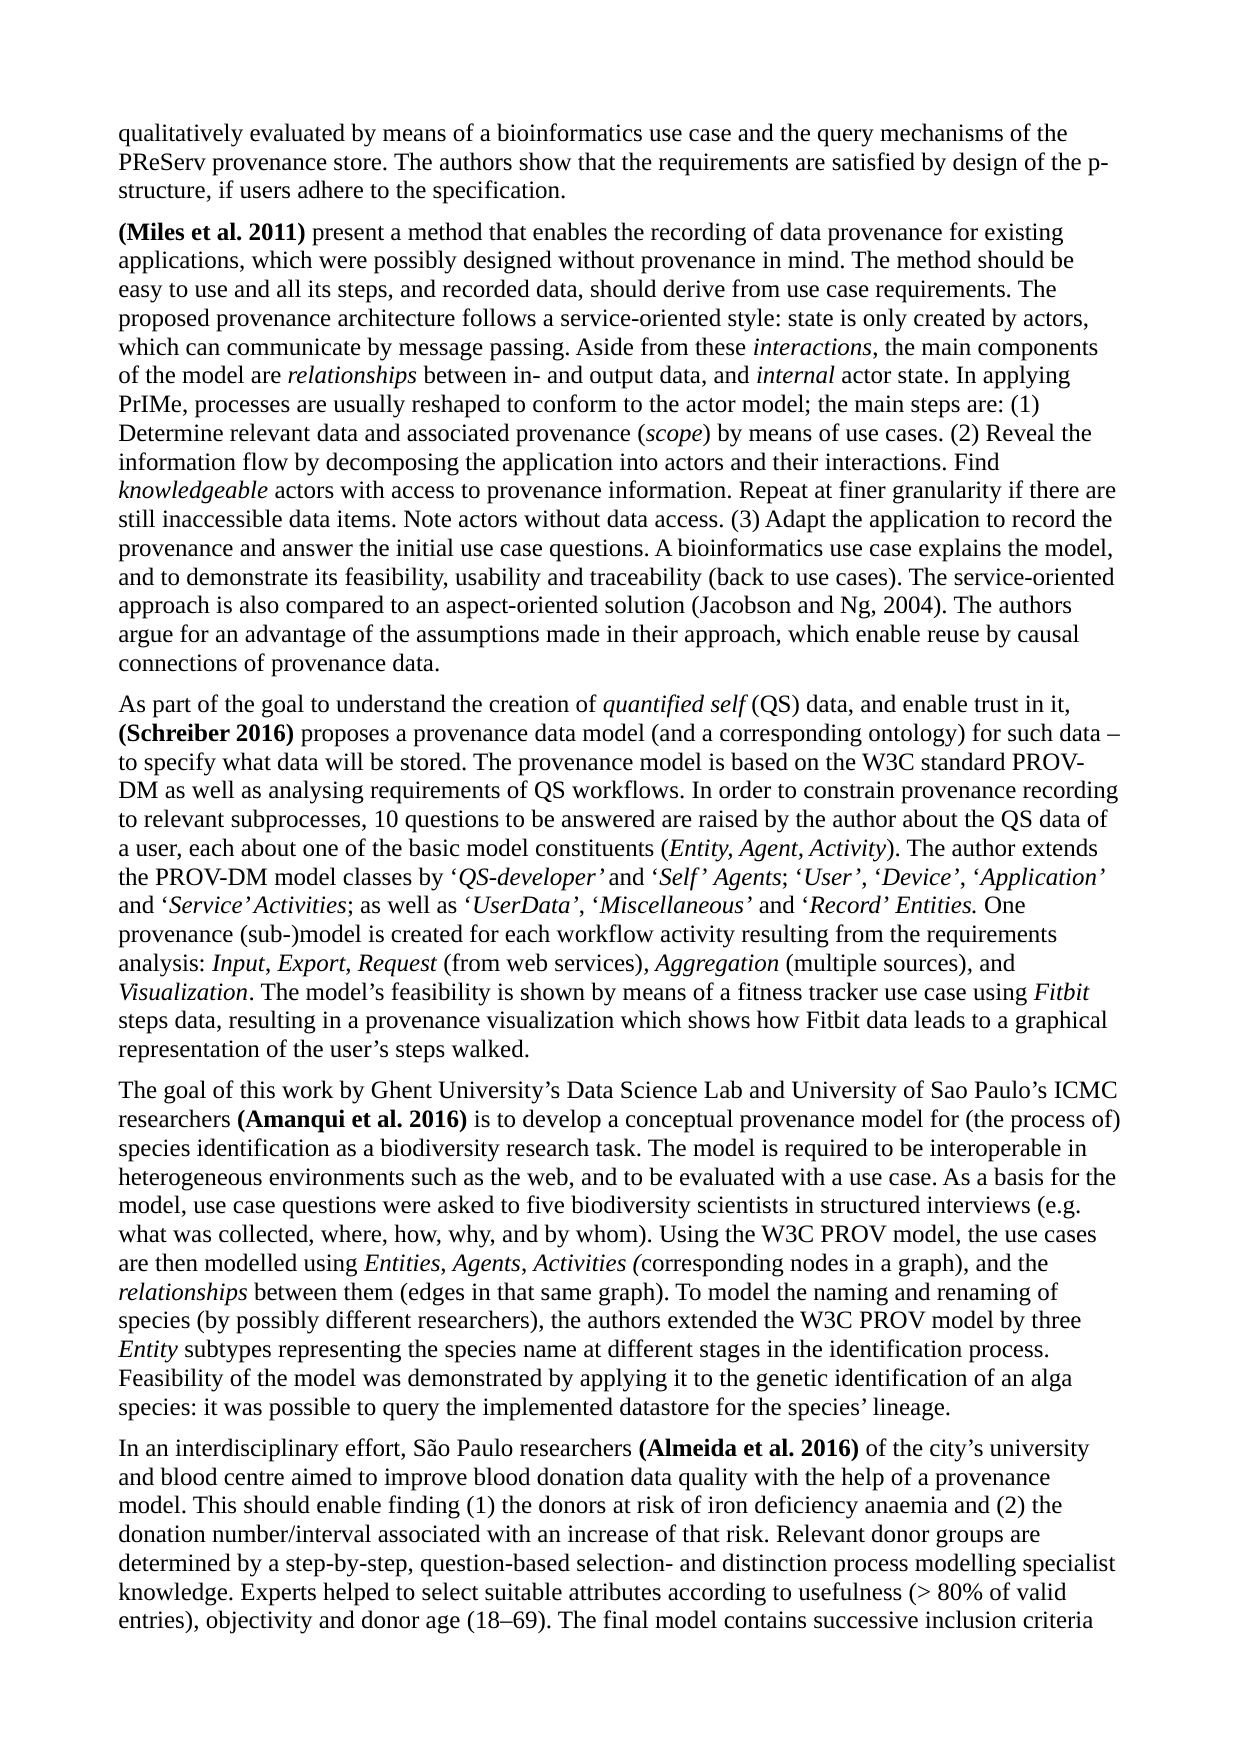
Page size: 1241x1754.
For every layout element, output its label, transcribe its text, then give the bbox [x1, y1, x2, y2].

text In an interdisciplinary effort, São Paulo researchers (Almeida et al. 2016) of the city’s university and blood centre aimed to improve blood donation data quality with the help of a provenance model. This should enable finding (1) the donors at risk of iron deficiency anaemia and (2) the donation number/interval associated with an increase of that risk. Relevant donor groups are determined by a step-by-step, question-based selection- and distinction process modelling specialist knowledge. Experts helped to select suitable attributes according to usefulness (> 80% of valid entries), objectivity and donor age (18–69). The final model contains successive inclusion criteria [118, 1433, 1122, 1634]
text As part of the goal to understand the creation of quantified self (QS) data, and enable trust in it, (Schreiber 2016) proposes a provenance data model (and a corresponding ontology) for such data – to specify what data will be stored. The provenance model is based on the W3C standard PROV-DM as well as analysing requirements of QS workflows. In order to constrain provenance recording to relevant subprocesses, 10 questions to be answered are raised by the author about the QS data of a user, each about one of the basic model constituents (Entity, Agent, Activity). The author extends the PROV-DM model classes by ‘QS-developer’ and ‘Self’ Agents; ‘User’, ‘Device’, ‘Application’ and ‘Service’ Activities; as well as ‘UserData’, ‘Miscellaneous’ and ‘Record’ Entities. One provenance (sub-)model is created for each workflow activity resulting from the requirements analysis: Input, Export, Request (from web services), Aggregation (multiple sources), and Visualization. The model’s feasibility is shown by means of a fitness tracker use case using Fitbit steps data, resulting in a provenance visualization which shows how Fitbit data leads to a graphical representation of the user’s steps walked. [118, 689, 1122, 1063]
text The goal of this work by Ghent University’s Data Science Lab and University of Sao Paulo’s ICMC researchers (Amanqui et al. 2016) is to develop a conceptual provenance model for (the process of) species identification as a biodiversity research task. The model is required to be interoperable in heterogeneous environments such as the web, and to be evaluated with a use case. As a basis for the model, use case questions were asked to five biodiversity scientists in structured interviews (e.g. what was collected, where, how, why, and by whom). Using the W3C PROV model, the use cases are then modelled using Entities, Agents, Activities (corresponding nodes in a graph), and the relationships between them (edges in that same graph). To model the naming and renaming of species (by possibly different researchers), the authors extended the W3C PROV model by three Entity subtypes representing the species name at different stages in the identification process. Feasibility of the model was demonstrated by applying it to the genetic identification of an alga species: it was possible to query the implemented datastore for the species’ lineage. [118, 1076, 1122, 1421]
text (Miles et al. 2011) present a method that enables the recording of data provenance for existing applications, which were possibly designed without provenance in mind. The method should be easy to use and all its steps, and recorded data, should derive from use case requirements. The proposed provenance architecture follows a service-oriented style: state is only created by actors, which can communicate by message passing. Aside from these interactions, the main components of the model are relationships between in- and output data, and internal actor state. In applying PrIMe, processes are usually reshaped to conform to the actor model; the main steps are: (1) Determine relevant data and associated provenance (scope) by means of use cases. (2) Reveal the information flow by decomposing the application into actors and their interactions. Find knowledgeable actors with access to provenance information. Repeat at finer granularity if there are still inaccessible data items. Note actors without data access. (3) Adapt the application to record the provenance and answer the initial use case questions. A bioinformatics use case explains the model, and to demonstrate its feasibility, usability and traceability (back to use cases). The service-oriented approach is also compared to an aspect-oriented solution (Jacobson and Ng, 2004). The authors argue for an advantage of the assumptions made in their approach, which enable reuse by causal connections of provenance data. [118, 217, 1122, 677]
text qualitatively evaluated by means of a bioinformatics use case and the query mechanisms of the PReServ provenance store. The authors show that the requirements are satisfied by design of the p-structure, if users adhere to the specification. [118, 118, 1122, 204]
